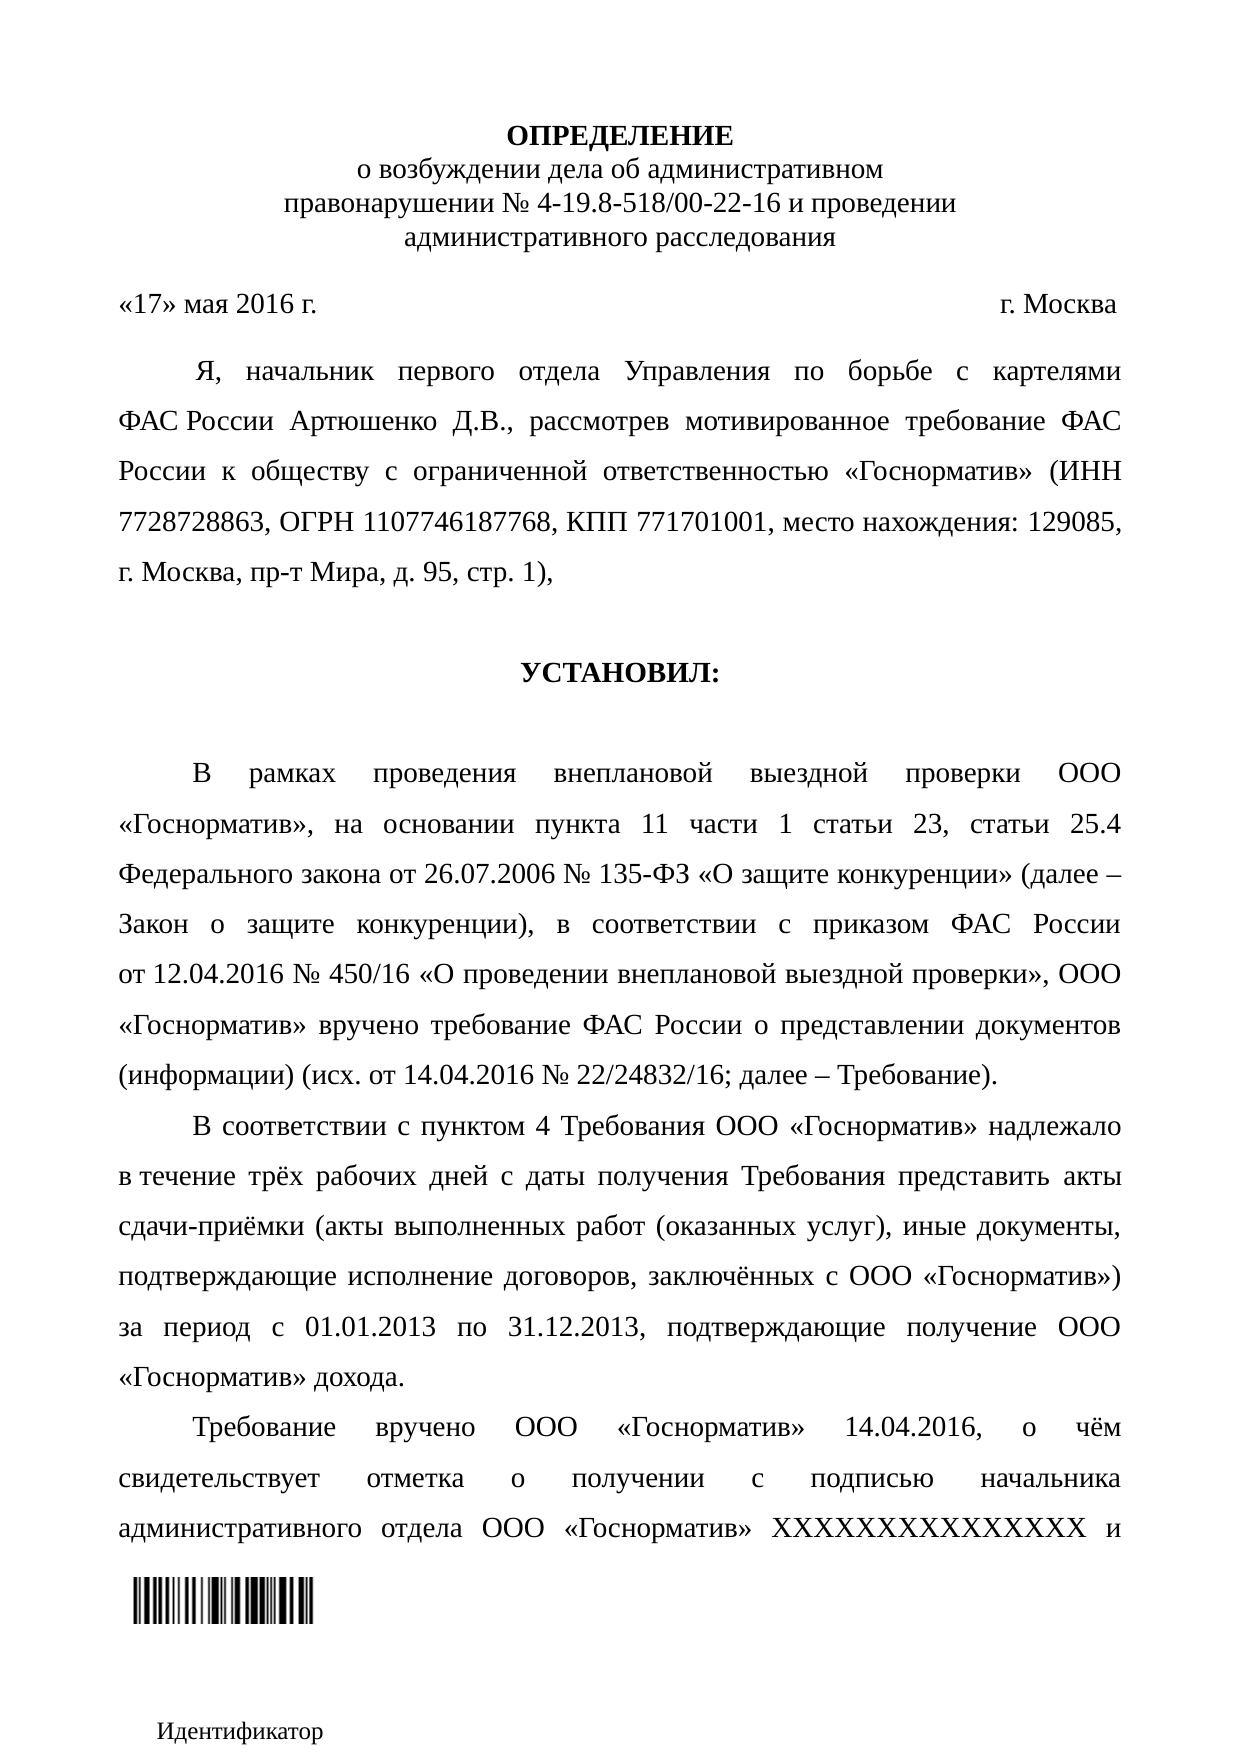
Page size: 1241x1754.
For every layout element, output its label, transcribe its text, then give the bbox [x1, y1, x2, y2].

text Требование вручено ООО «Госнорматив» 14.04.2016, о чём свидетельствует отметка о получении с подписью начальника административного отдела ООО «Госнорматив» XXXXXXXXXXXXXXX и [118, 1409, 1122, 1544]
text правонарушении № 4-19.8-518/00-22-16 и проведении [118, 185, 1122, 219]
text Я, начальник первого отдела Управления по борьбе с картелями ФАС России Артюшенко Д.В., рассмотрев мотивированное требование ФАС России к обществу с ограниченной ответственностью «Госнорматив» (ИНН 7728728863, ОГРН 1107746187768, КПП 771701001, место нахождения: 129085, г. Москва, пр-т Мира, д. 95, стр. 1), [118, 353, 1122, 588]
text ОПРЕДЕЛЕНИЕ [118, 118, 1122, 152]
text о возбуждении дела об административном [118, 152, 1122, 185]
text «17» мая 2016 г. г. Москва [118, 286, 1122, 319]
text В рамках проведения внеплановой выездной проверки ООО «Госнорматив», на основании пункта 11 части 1 статьи 23, статьи 25.4 Федерального закона от 26.07.2006 № 135-ФЗ «О защите конкуренции» (далее – Закон о защите конкуренции), в соответствии с приказом ФАС России от 12.04.2016 № 450/16 «О проведении внеплановой выездной проверки», ООО «Госнорматив» вручено требование ФАС России о представлении документов (информации) (исх. от 14.04.2016 № 22/24832/16; далее – Требование). [118, 755, 1122, 1091]
text В соответствии с пунктом 4 Требования ООО «Госнорматив» надлежало в течение трёх рабочих дней с даты получения Требования представить акты сдачи-приёмки (акты выполненных работ (оказанных услуг), иные документы, подтверждающие исполнение договоров, заключённых с ООО «Госнорматив») за период с 01.01.2013 по 31.12.2013, подтверждающие получение ООО «Госнорматив» дохода. [118, 1108, 1122, 1393]
text административного расследования [118, 219, 1122, 252]
picture [118, 1577, 331, 1624]
text УСТАНОВИЛ: [118, 655, 1122, 688]
